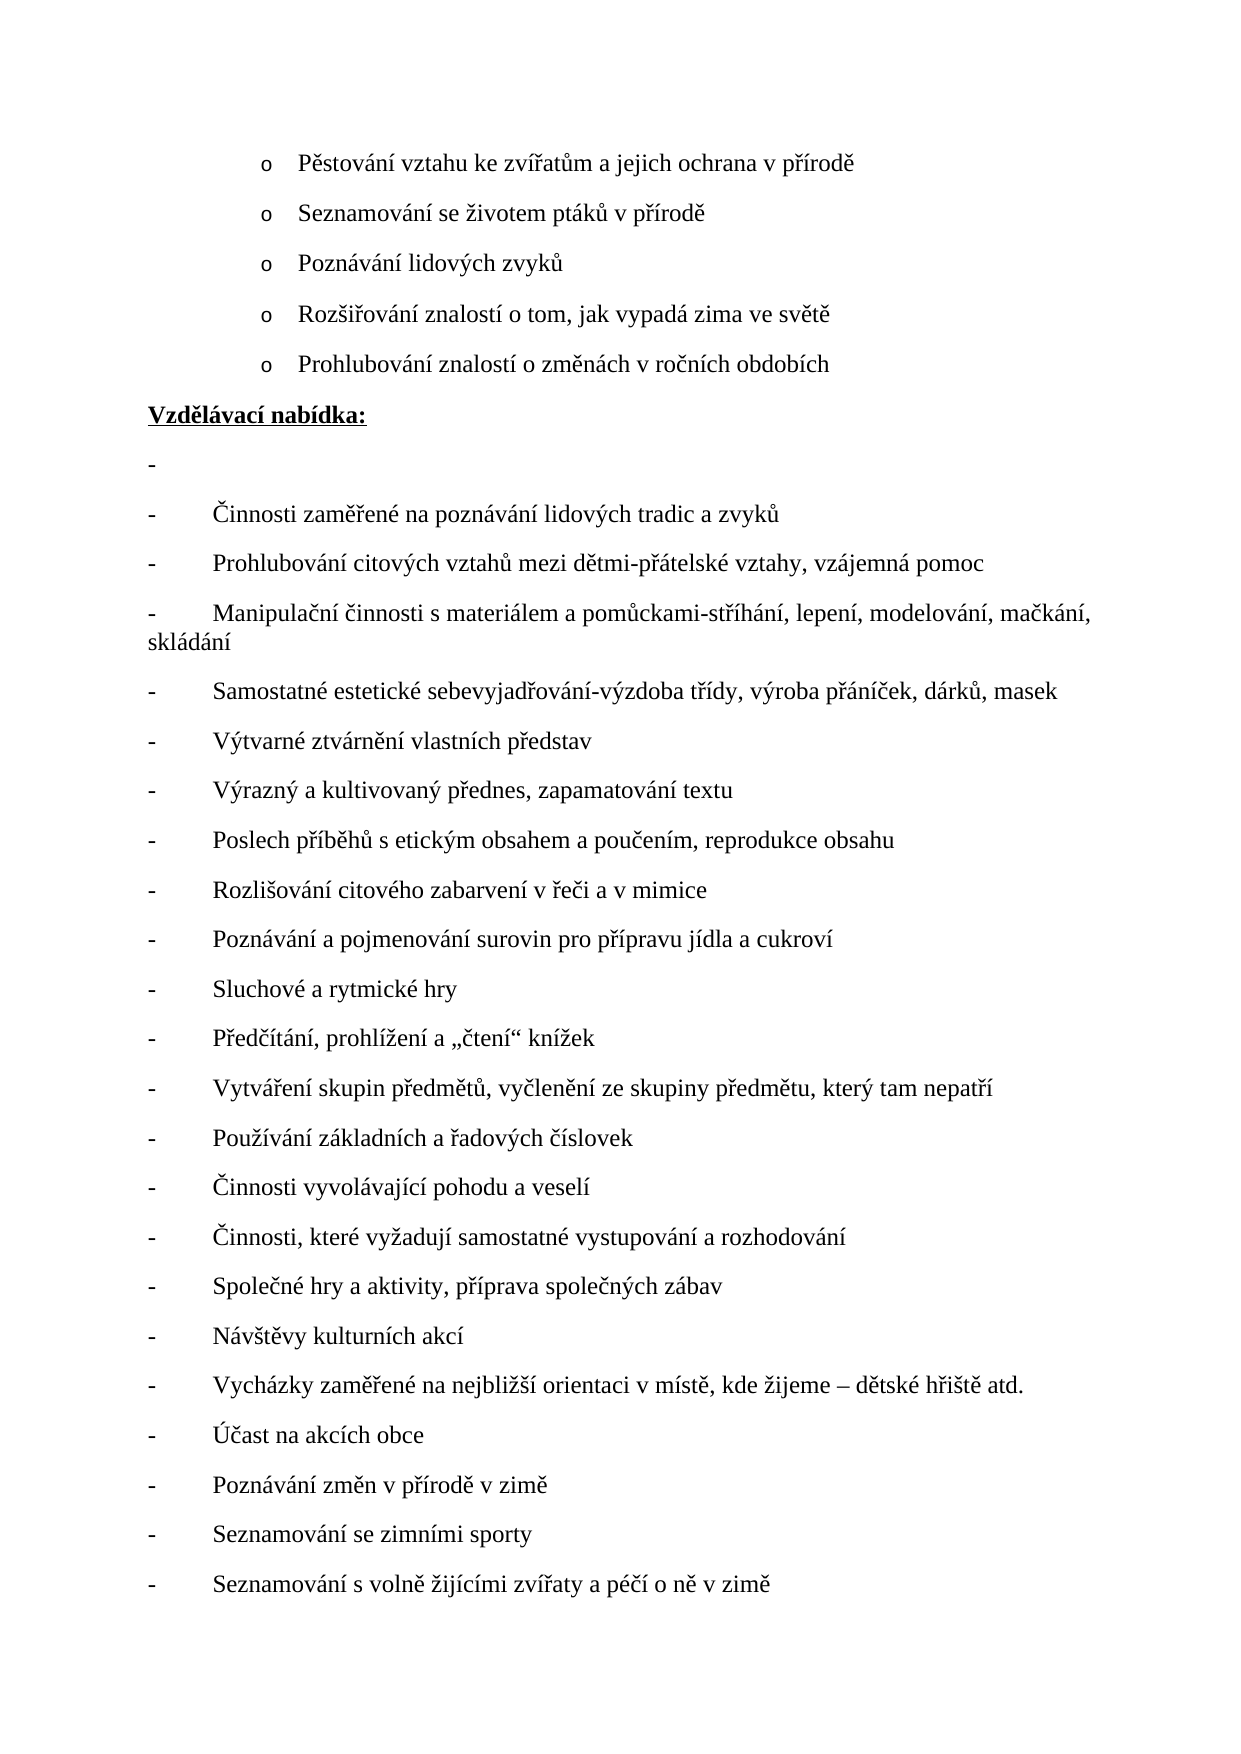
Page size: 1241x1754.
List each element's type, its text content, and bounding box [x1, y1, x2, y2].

text - Předčítání, prohlížení a „čtení“ knížek [148, 1023, 1093, 1052]
text - Vytváření skupin předmětů, vyčlenění ze skupiny předmětu, který tam nepatří [148, 1073, 1093, 1102]
text - Poznávání změn v přírodě v zimě [148, 1470, 1093, 1498]
text - Manipulační činnosti s materiálem a pomůckami-stříhání, lepení, modelování, mačkání, skládání [148, 598, 1093, 656]
text - Poslech příběhů s etickým obsahem a poučením, reprodukce obsahu [148, 825, 1093, 854]
list Rozšiřování znalostí o tom, jak vypadá zima ve světě [260, 299, 1093, 328]
text - Prohlubování citových vztahů mezi dětmi-přátelské vztahy, vzájemná pomoc [148, 548, 1093, 577]
text - Vycházky zaměřené na nejbližší orientaci v místě, kde žijeme – dětské hřiště atd. [148, 1371, 1093, 1399]
list Seznamování se životem ptáků v přírodě [260, 198, 1093, 228]
text - Používání základních a řadových číslovek [148, 1123, 1093, 1151]
text - [148, 449, 1093, 478]
list Pěstování vztahu ke zvířatům a jejich ochrana v přírodě [260, 148, 1093, 177]
list Prohlubování znalostí o změnách v ročních obdobích [260, 349, 1093, 379]
text - Sluchové a rytmické hry [148, 974, 1093, 1003]
text - Rozlišování citového zabarvení v řeči a v mimice [148, 875, 1093, 903]
text - Seznamování se zimními sporty [148, 1519, 1093, 1548]
text - Společné hry a aktivity, příprava společných zábav [148, 1271, 1093, 1300]
text - Účast na akcích obce [148, 1420, 1093, 1449]
text - Samostatné estetické sebevyjadřování-výzdoba třídy, výroba přáníček, dárků, masek [148, 676, 1093, 705]
text - Výtvarné ztvárnění vlastních představ [148, 726, 1093, 755]
text - Návštěvy kulturních akcí [148, 1321, 1093, 1350]
text - Seznamování s volně žijícími zvířaty a péčí o ně v zimě [148, 1569, 1093, 1598]
text - Činnosti, které vyžadují samostatné vystupování a rozhodování [148, 1222, 1093, 1251]
text - Činnosti vyvolávající pohodu a veselí [148, 1172, 1093, 1201]
text - Výrazný a kultivovaný přednes, zapamatování textu [148, 776, 1093, 804]
text - Činnosti zaměřené na poznávání lidových tradic a zvyků [148, 499, 1093, 528]
text - Poznávání a pojmenování surovin pro přípravu jídla a cukroví [148, 924, 1093, 953]
text Vzdělávací nabídka: [148, 400, 1093, 428]
list Poznávání lidových zvyků [260, 248, 1093, 278]
